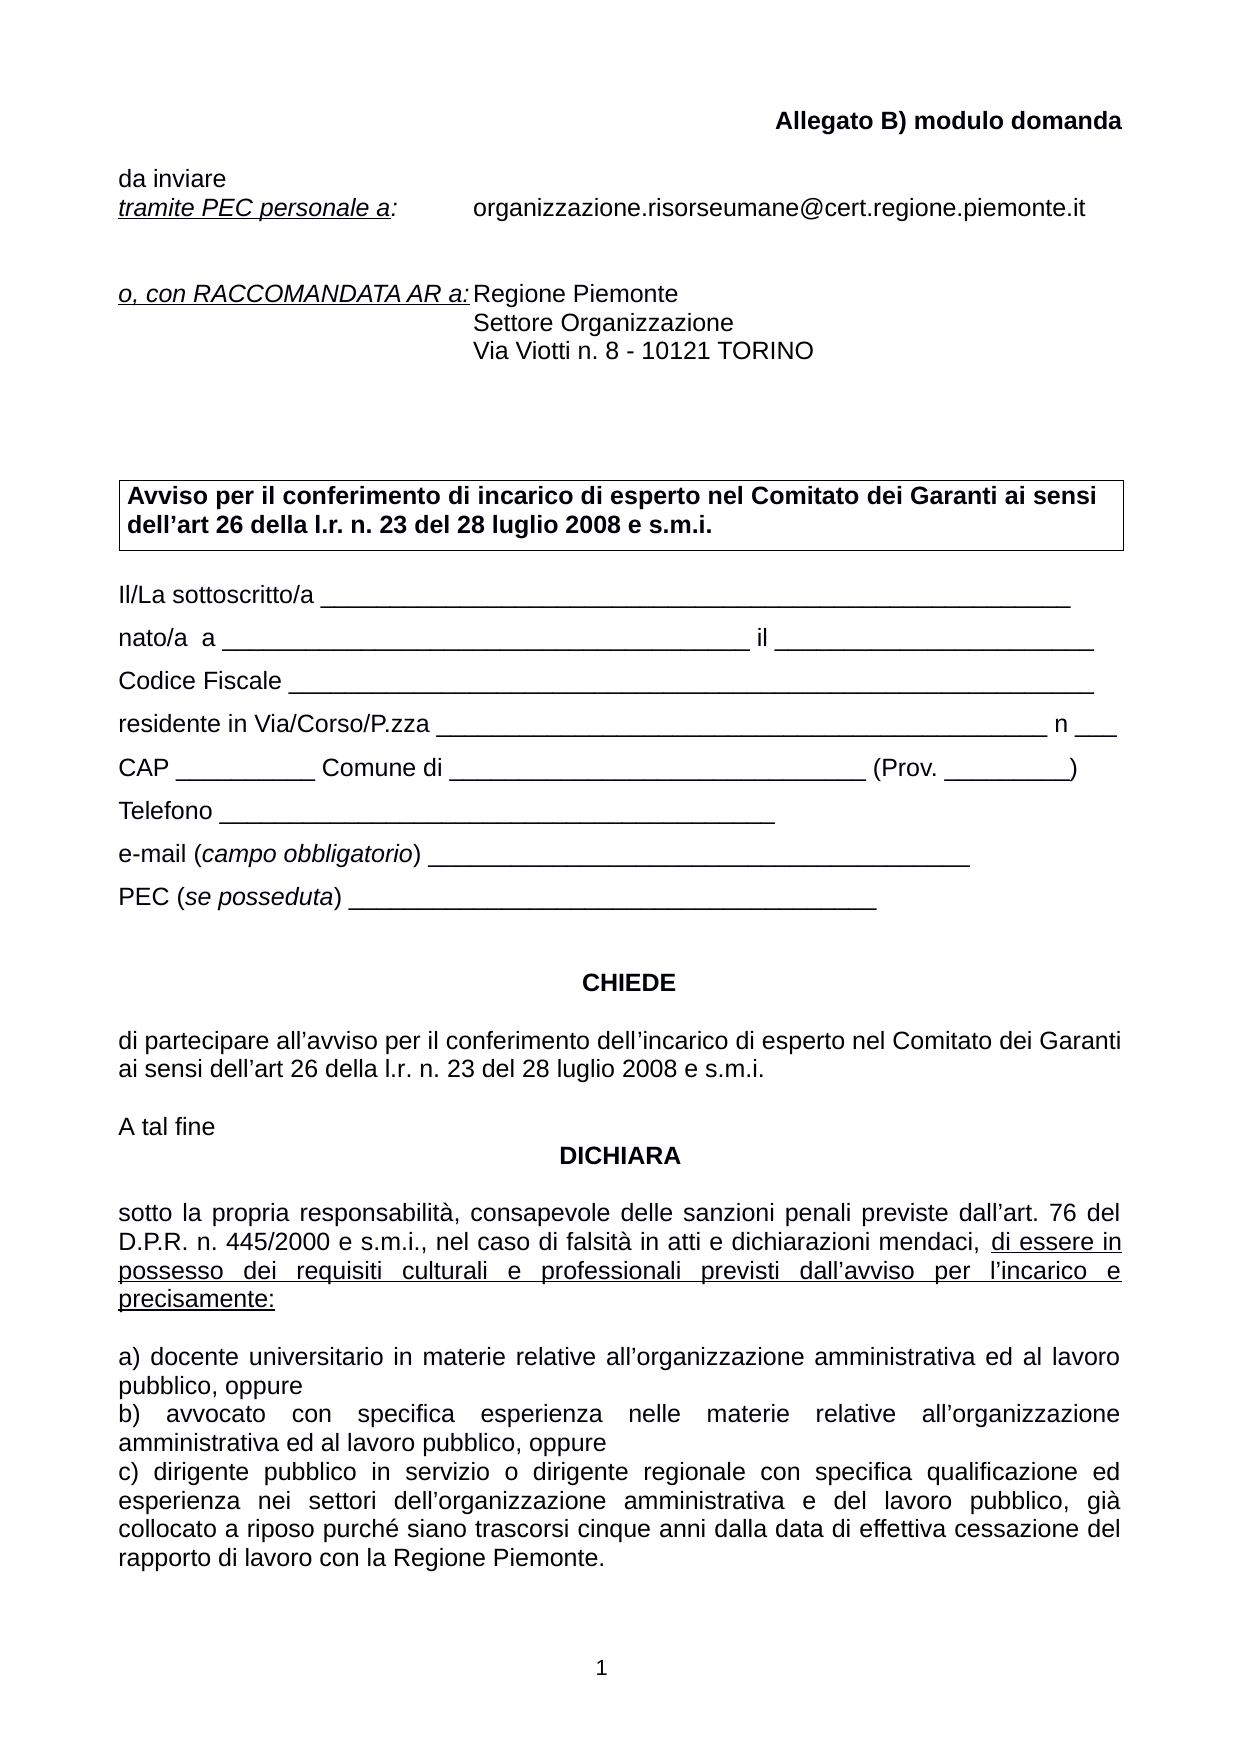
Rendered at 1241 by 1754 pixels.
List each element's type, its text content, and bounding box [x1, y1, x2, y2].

text DICHIARA [118, 1141, 1122, 1169]
text residente in Via/Corso/P.zza ____________________________________________ n ___ [118, 709, 1122, 738]
text A tal fine [118, 1112, 1122, 1141]
text precisamente: [118, 1282, 1122, 1313]
text Il/La sottoscritto/a ______________________________________________________ [118, 580, 1116, 609]
text c) dirigente pubblico in servizio o dirigente regionale con specifica qualificazione ed esperienza nei settori dell’organizzazione amministrativa e del lavoro pubblico, già collocato a riposo purché siano trascorsi cinque anni dalla data di effettiva cessazione del rapporto di lavoro con la Regione Piemonte. [118, 1457, 1122, 1572]
text a) docente universitario in materie relative all’organizzazione amministrativa ed al lavoro pubblico, oppure [118, 1342, 1122, 1399]
text nato/a a ______________________________________ il _______________________ [118, 623, 1122, 652]
text Via Viotti n. 8 - 10121 TORINO [118, 336, 1122, 365]
text da inviare [118, 164, 1122, 192]
text Telefono ________________________________________ [118, 796, 1122, 824]
table_header Avviso per il conferimento di incarico di esperto nel Comitato dei Garanti ai sensi dell’art 26 della l.r. n. 23 del 28 luglio 2008 e s.m.i. [120, 481, 1123, 550]
text CAP __________ Comune di ______________________________ (Prov. _________) [118, 753, 1122, 781]
text Settore Organizzazione [118, 307, 1122, 336]
subtitle tramite PEC personale a: organizzazione.risorseumane@cert.regione.piemonte.it [118, 192, 1122, 221]
text b) avvocato con specifica esperienza nelle materie relative all’organizzazione amministrativa ed al lavoro pubblico, oppure [118, 1399, 1122, 1457]
text PEC (se posseduta) ______________________________________ [118, 882, 1122, 911]
text e-mail (campo obbligatorio) _______________________________________ [118, 839, 1122, 868]
text Codice Fiscale __________________________________________________________ [118, 666, 1122, 695]
text Allegato B) modulo domanda [118, 106, 1122, 135]
text sotto la propria responsabilità, consapevole delle sanzioni penali previste dall’art. 76 del D.P.R. n. 445/2000 e s.m.i., nel caso di falsità in atti e dichiarazioni mendaci, di essere in possesso dei requisiti culturali e professionali previsti dall’avviso per l’incarico e [118, 1198, 1122, 1281]
text CHIEDE [136, 968, 1122, 997]
text o, con RACCOMANDATA AR a: Regione Piemonte [118, 279, 1122, 307]
text di partecipare all’avviso per il conferimento dell’incarico di esperto nel Comitato dei Garanti ai sensi dell’art 26 della l.r. n. 23 del 28 luglio 2008 e s.m.i. [118, 1026, 1122, 1083]
